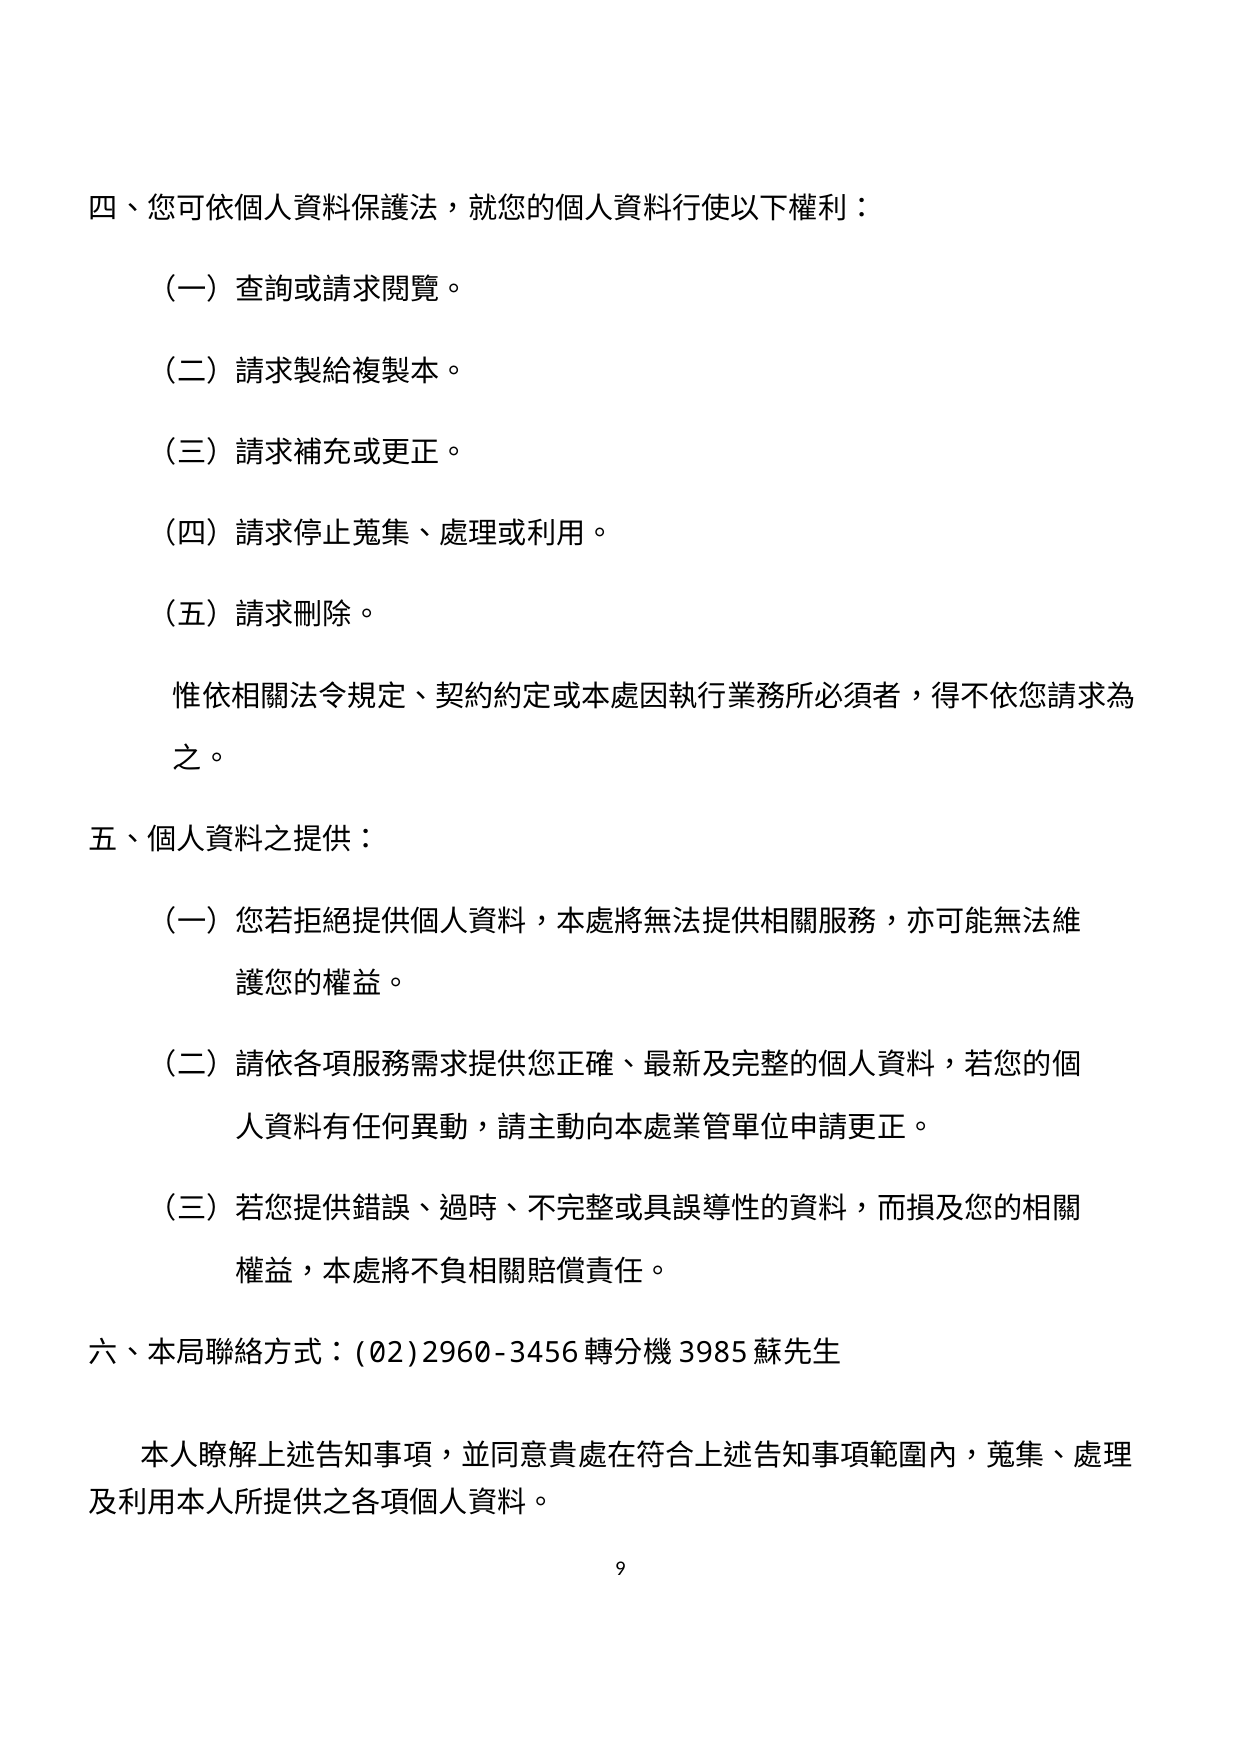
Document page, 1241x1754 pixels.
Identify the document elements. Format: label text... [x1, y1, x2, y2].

text （一）您若拒絕提供個人資料，本處將無法提供相關服務，亦可能無法維護您的權益。 [148, 877, 1092, 1002]
text （四）請求停止蒐集、處理或利用。 [148, 489, 1092, 552]
text （二）請依各項服務需求提供您正確、最新及完整的個人資料，若您的個人資料有任何異動，請主動向本處業管單位申請更正。 [148, 1020, 1092, 1145]
text （五）請求刪除。 [148, 570, 1092, 633]
text 五、個人資料之提供： [89, 795, 1157, 858]
text 本人瞭解上述告知事項，並同意貴處在符合上述告知事項範圍內，蒐集、處理及利用本人所提供之各項個人資料。 [89, 1427, 1157, 1522]
text 惟依相關法令規定、契約約定或本處因執行業務所必須者，得不依您請求為之。 [173, 652, 1157, 777]
text （三）請求補充或更正。 [148, 408, 1092, 470]
text （一）查詢或請求閱覽。 [148, 245, 1092, 308]
text 六、本局聯絡方式：(02)2960-3456轉分機3985蘇先生 [89, 1308, 1157, 1370]
text （二）請求製給複製本。 [148, 327, 1092, 389]
text （三）若您提供錯誤、過時、不完整或具誤導性的資料，而損及您的相關權益，本處將不負相關賠償責任。 [148, 1164, 1092, 1289]
text 四、您可依個人資料保護法，就您的個人資料行使以下權利： [89, 164, 1157, 227]
